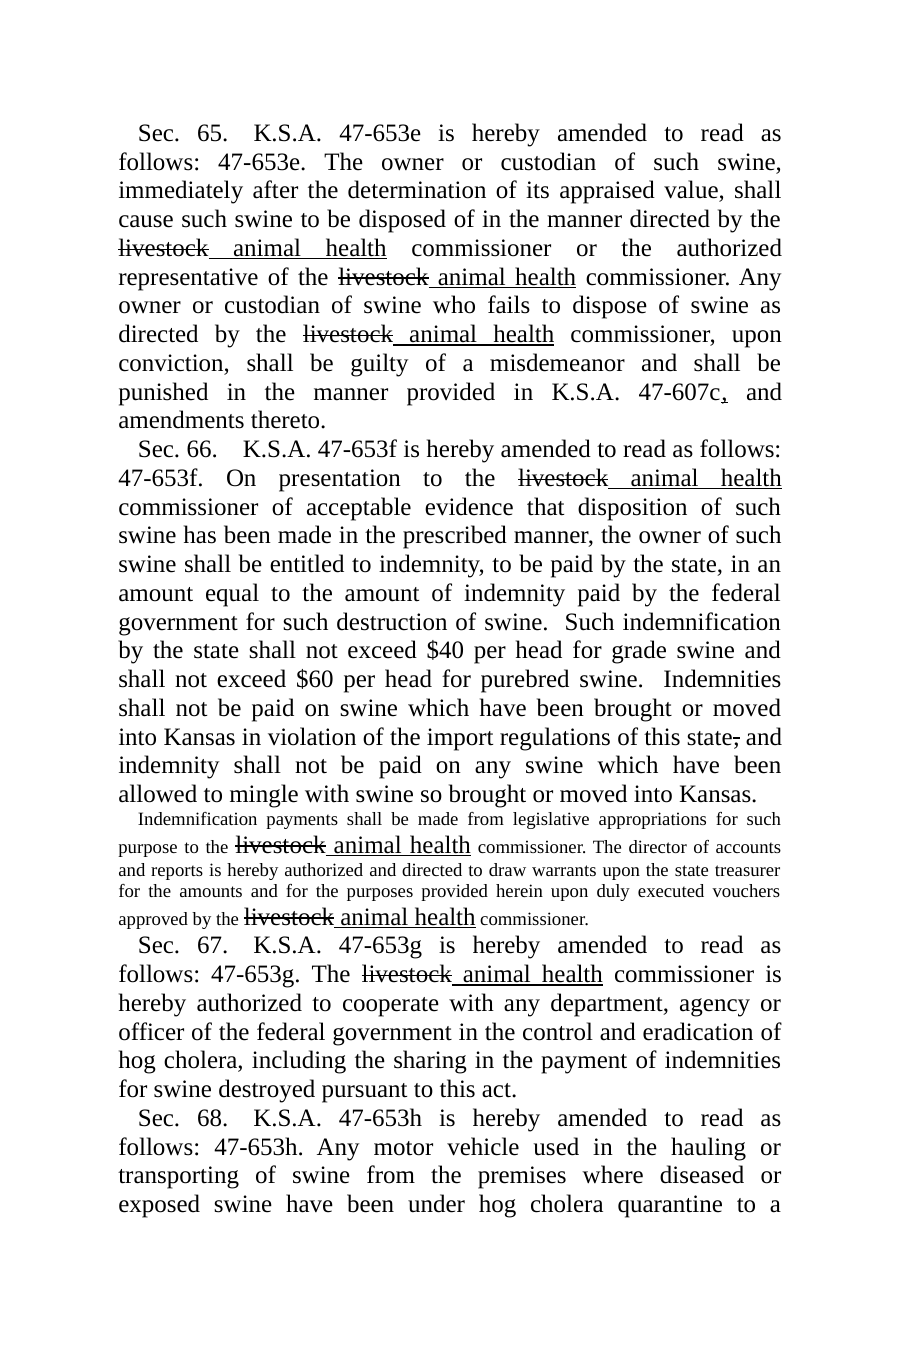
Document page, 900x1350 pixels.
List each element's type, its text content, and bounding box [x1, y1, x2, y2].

text Indemnification payments shall be made from legislative appropriations for such purpose to the livestock animal health commissioner. The director of accounts and reports is hereby authorized and directed to draw warrants upon the state treasurer for the amounts and for the purposes provided herein upon duly executed vouchers approved by the livestock animal health commissioner. [118, 808, 782, 930]
text Sec. 67. K.S.A. 47-653g is hereby amended to read as follows: 47-653g. The livestock animal health commissioner is hereby authorized to cooperate with any department, agency or officer of the federal government in the control and eradication of hog cholera, including the sharing in the payment of indemnities for swine destroyed pursuant to this act. [118, 930, 782, 1103]
text Sec. 68. K.S.A. 47-653h is hereby amended to read as follows: 47-653h. Any motor vehicle used in the hauling or transporting of swine from the premises where diseased or exposed swine have been under hog cholera quarantine to a [118, 1103, 782, 1218]
text Sec. 66. K.S.A. 47-653f is hereby amended to read as follows: 47-653f. On presentation to the livestock animal health commissioner of acceptable evidence that disposition of such swine has been made in the prescribed manner, the owner of such swine shall be entitled to indemnity, to be paid by the state, in an amount equal to the amount of indemnity paid by the federal government for such destruction of swine. Such indemnification by the state shall not exceed $40 per head for grade swine and shall not exceed $60 per head for purebred swine. Indemnities shall not be paid on swine which have been brought or moved into Kansas in violation of the import regulations of this state, and indemnity shall not be paid on any swine which have been allowed to mingle with swine so brought or moved into Kansas. [118, 434, 782, 808]
text Sec. 65. K.S.A. 47-653e is hereby amended to read as follows: 47-653e. The owner or custodian of such swine, immediately after the determination of its appraised value, shall cause such swine to be disposed of in the manner directed by the livestock animal health commissioner or the authorized representative of the livestock animal health commissioner. Any owner or custodian of swine who fails to dispose of swine as directed by the livestock animal health commissioner, upon conviction, shall be guilty of a misdemeanor and shall be punished in the manner provided in K.S.A. 47-607c, and amendments thereto. [118, 118, 782, 434]
